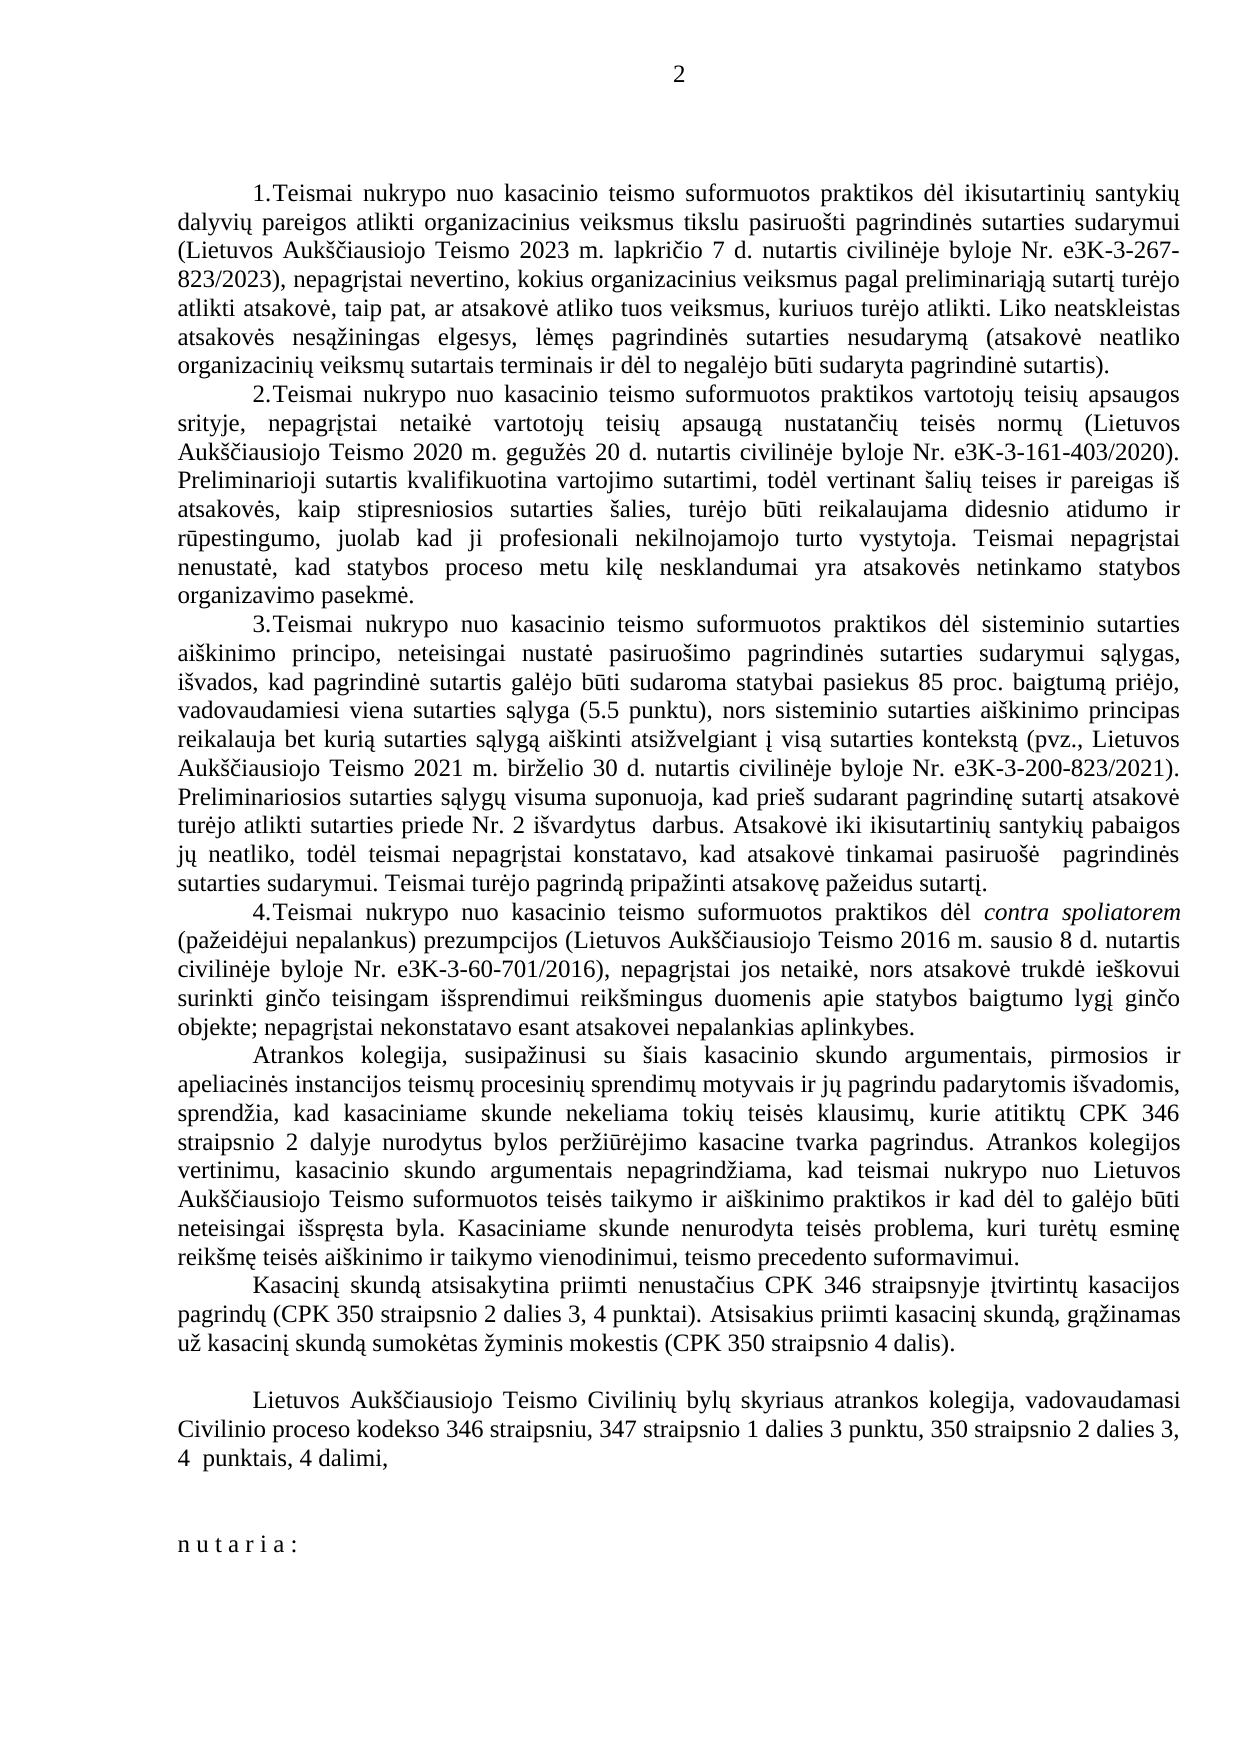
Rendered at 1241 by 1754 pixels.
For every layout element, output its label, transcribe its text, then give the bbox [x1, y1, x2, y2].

text 3. Teismai nukrypo nuo kasacinio teismo suformuotos praktikos dėl sisteminio sutarties aiškinimo principo, neteisingai nustatė pasiruošimo pagrindinės sutarties sudarymui sąlygas, išvados, kad pagrindinė sutartis galėjo būti sudaroma statybai pasiekus 85 proc. baigtumą priėjo, vadovaudamiesi viena sutarties sąlyga (5.5 punktu), nors sisteminio sutarties aiškinimo principas reikalauja bet kurią sutarties sąlygą aiškinti atsižvelgiant į visą sutarties kontekstą (pvz., Lietuvos Aukščiausiojo Teismo 2021 m. birželio 30 d. nutartis civilinėje byloje Nr. e3K-3-200-823/2021). Preliminariosios sutarties sąlygų visuma suponuoja, kad prieš sudarant pagrindinę sutartį atsakovė turėjo atlikti sutarties priede Nr. 2 išvardytus darbus. Atsakovė iki ikisutartinių santykių pabaigos jų neatliko, todėl teismai nepagrįstai konstatavo, kad atsakovė tinkamai pasiruošė pagrindinės sutarties sudarymui. Teismai turėjo pagrindą pripažinti atsakovę pažeidus sutartį. [177, 609, 1181, 897]
text 4. Teismai nukrypo nuo kasacinio teismo suformuotos praktikos dėl contra spoliatorem (pažeidėjui nepalankus) prezumpcijos (Lietuvos Aukščiausiojo Teismo 2016 m. sausio 8 d. nutartis civilinėje byloje Nr. e3K-3-60-701/2016), nepagrįstai jos netaikė, nors atsakovė trukdė ieškovui surinkti ginčo teisingam išsprendimui reikšmingus duomenis apie statybos baigtumo lygį ginčo objekte; nepagrįstai nekonstatavo esant atsakovei nepalankias aplinkybes. [177, 897, 1181, 1041]
text n u t a r i a : [177, 1529, 1181, 1558]
text Kasacinį skundą atsisakytina priimti nenustačius CPK 346 straipsnyje įtvirtintų kasacijos pagrindų (CPK 350 straipsnio 2 dalies 3, 4 punktai). Atsisakius priimti kasacinį skundą, grąžinamas už kasacinį skundą sumokėtas žyminis mokestis (CPK 350 straipsnio 4 dalis). [177, 1271, 1181, 1357]
text Atrankos kolegija, susipažinusi su šiais kasacinio skundo argumentais, pirmosios ir apeliacinės instancijos teismų procesinių sprendimų motyvais ir jų pagrindu padarytomis išvadomis, sprendžia, kad kasaciniame skunde nekeliama tokių teisės klausimų, kurie atitiktų CPK 346 straipsnio 2 dalyje nurodytus bylos peržiūrėjimo kasacine tvarka pagrindus. Atrankos kolegijos vertinimu, kasacinio skundo argumentais nepagrindžiama, kad teismai nukrypo nuo Lietuvos Aukščiausiojo Teismo suformuotos teisės taikymo ir aiškinimo praktikos ir kad dėl to galėjo būti neteisingai išspręsta byla. Kasaciniame skunde nenurodyta teisės problema, kuri turėtų esminę reikšmę teisės aiškinimo ir taikymo vienodinimui, teismo precedento suformavimui. [177, 1041, 1181, 1271]
text Lietuvos Aukščiausiojo Teismo Civilinių bylų skyriaus atrankos kolegija, vadovaudamasi Civilinio proceso kodekso 346 straipsniu, 347 straipsnio 1 dalies 3 punktu, 350 straipsnio 2 dalies 3, 4 punktais, 4 dalimi, [177, 1386, 1181, 1472]
text 2. Teismai nukrypo nuo kasacinio teismo suformuotos praktikos vartotojų teisių apsaugos srityje, nepagrįstai netaikė vartotojų teisių apsaugą nustatančių teisės normų (Lietuvos Aukščiausiojo Teismo 2020 m. gegužės 20 d. nutartis civilinėje byloje Nr. e3K-3-161-403/2020). Preliminarioji sutartis kvalifikuotina vartojimo sutartimi, todėl vertinant šalių teises ir pareigas iš atsakovės, kaip stipresniosios sutarties šalies, turėjo būti reikalaujama didesnio atidumo ir rūpestingumo, juolab kad ji profesionali nekilnojamojo turto vystytoja. Teismai nepagrįstai nenustatė, kad statybos proceso metu kilę nesklandumai yra atsakovės netinkamo statybos organizavimo pasekmė. [177, 379, 1181, 609]
text 1. Teismai nukrypo nuo kasacinio teismo suformuotos praktikos dėl ikisutartinių santykių dalyvių pareigos atlikti organizacinius veiksmus tikslu pasiruošti pagrindinės sutarties sudarymui (Lietuvos Aukščiausiojo Teismo 2023 m. lapkričio 7 d. nutartis civilinėje byloje Nr. e3K-3-267-823/2023), nepagrįstai nevertino, kokius organizacinius veiksmus pagal preliminariąją sutartį turėjo atlikti atsakovė, taip pat, ar atsakovė atliko tuos veiksmus, kuriuos turėjo atlikti. Liko neatskleistas atsakovės nesąžiningas elgesys, lėmęs pagrindinės sutarties nesudarymą (atsakovė neatliko organizacinių veiksmų sutartais terminais ir dėl to negalėjo būti sudaryta pagrindinė sutartis). [177, 178, 1181, 379]
